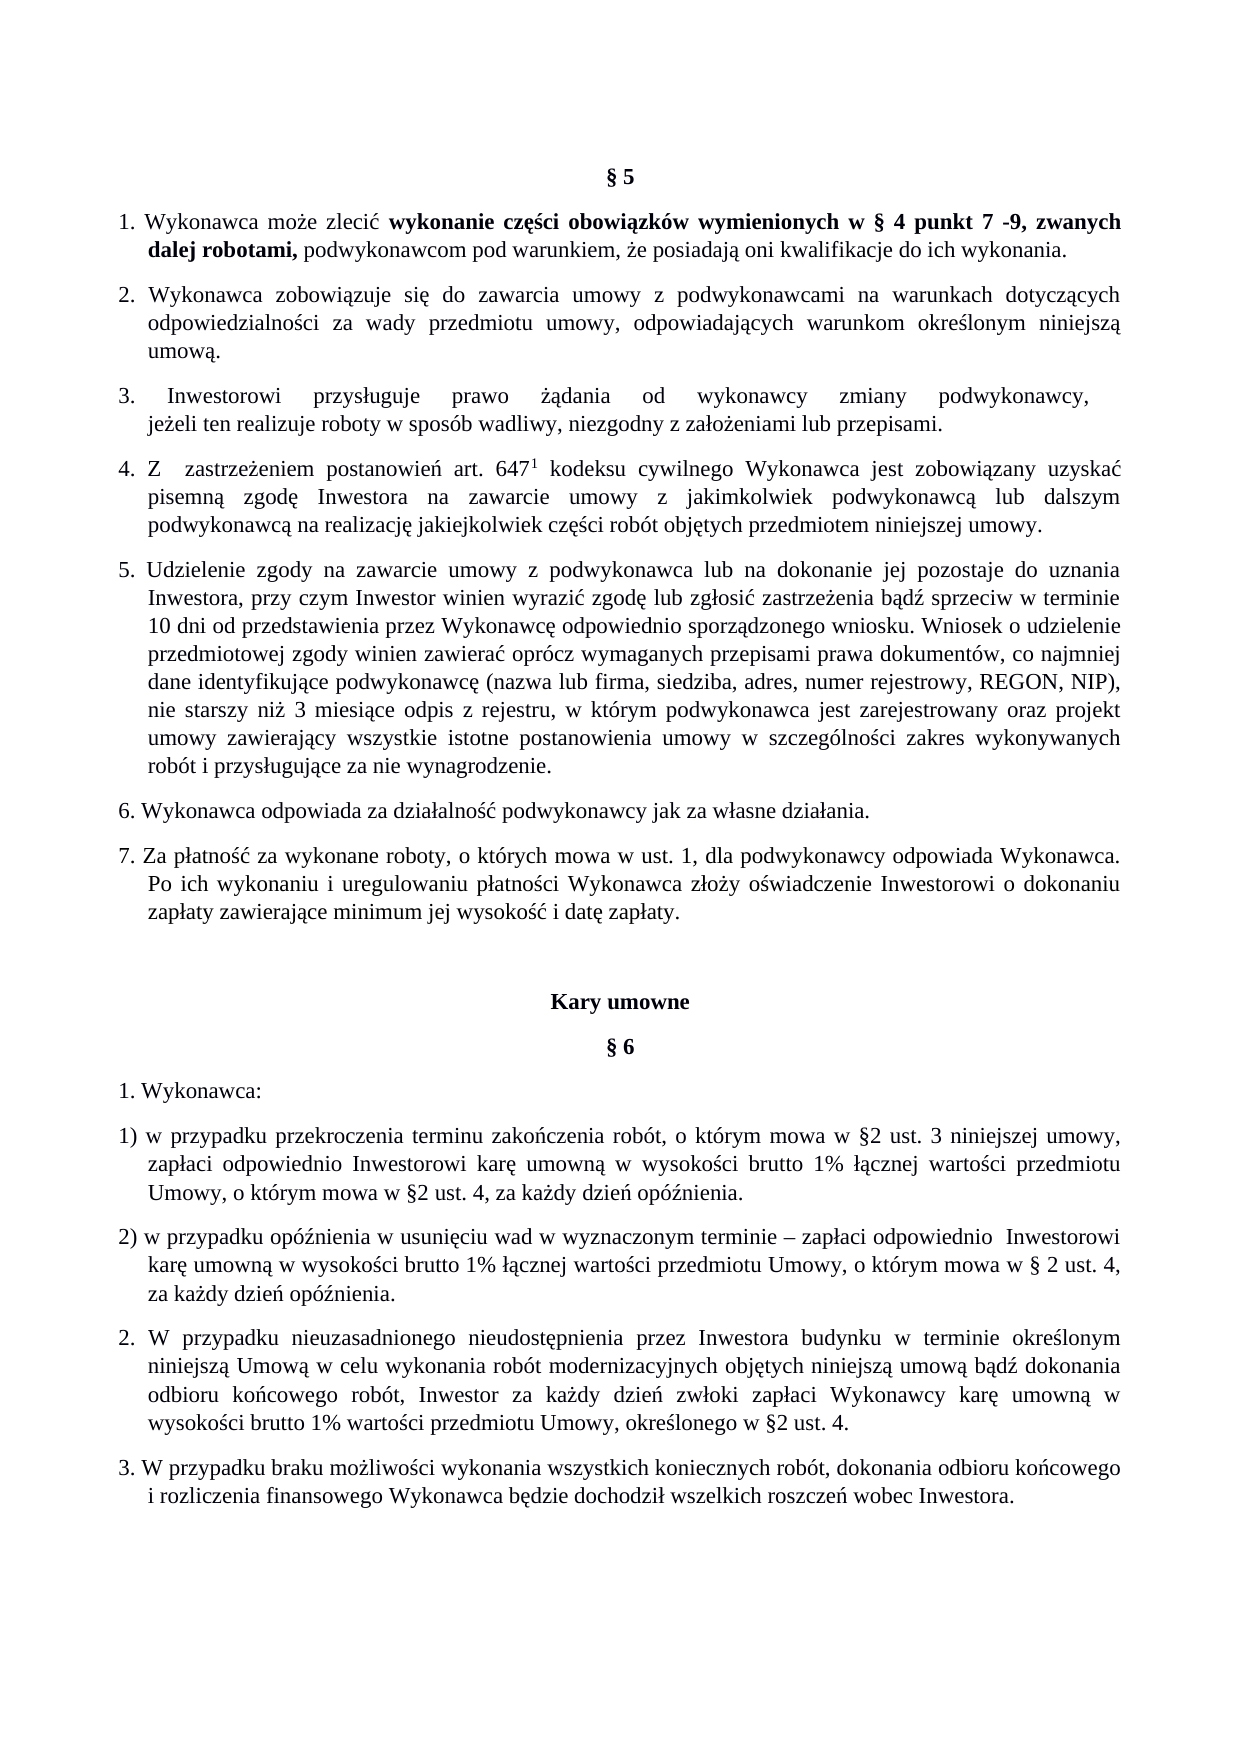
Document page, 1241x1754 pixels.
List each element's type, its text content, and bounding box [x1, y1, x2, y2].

text 5. Udzielenie zgody na zawarcie umowy z podwykonawca lub na dokonanie jej pozostaje do uznania Inwestora, przy czym Inwestor winien wyrazić zgodę lub zgłosić zastrzeżenia bądź sprzeciw w terminie 10 dni od przedstawienia przez Wykonawcę odpowiednio sporządzonego wniosku. Wniosek o udzielenie przedmiotowej zgody winien zawierać oprócz wymaganych przepisami prawa dokumentów, co najmniej dane identyfikujące podwykonawcę (nazwa lub firma, siedziba, adres, numer rejestrowy, REGON, NIP), nie starszy niż 3 miesiące odpis z rejestru, w którym podwykonawca jest zarejestrowany oraz projekt umowy zawierający wszystkie istotne postanowienia umowy w szczególności zakres wykonywanych robót i przysługujące za nie wynagrodzenie. [118, 556, 1122, 779]
text 2. Wykonawca zobowiązuje się do zawarcia umowy z podwykonawcami na warunkach dotyczących odpowiedzialności za wady przedmiotu umowy, odpowiadających warunkom określonym niniejszą umową. [118, 281, 1122, 363]
text 2) w przypadku opóźnienia w usunięciu wad w wyznaczonym terminie – zapłaci odpowiednio Inwestorowi karę umowną w wysokości brutto 1% łącznej wartości przedmiotu Umowy, o którym mowa w § 2 ust. 4, za każdy dzień opóźnienia. [118, 1223, 1122, 1306]
text 1) w przypadku przekroczenia terminu zakończenia robót, o którym mowa w §2 ust. 3 niniejszej umowy, zapłaci odpowiednio Inwestorowi karę umowną w wysokości brutto 1% łącznej wartości przedmiotu Umowy, o którym mowa w §2 ust. 4, za każdy dzień opóźnienia. [118, 1122, 1122, 1205]
text 3. Inwestorowi przysługuje prawo żądania od wykonawcy zmiany podwykonawcy, jeżeli ten realizuje roboty w sposób wadliwy, niezgodny z założeniami lub przepisami. [118, 382, 1122, 436]
text 3. W przypadku braku możliwości wykonania wszystkich koniecznych robót, dokonania odbioru końcowego i rozliczenia finansowego Wykonawca będzie dochodził wszelkich roszczeń wobec Inwestora. [118, 1453, 1122, 1508]
text § 6 [118, 1033, 1122, 1059]
text 6. Wykonawca odpowiada za działalność podwykonawcy jak za własne działania. [118, 797, 1122, 824]
text 1. Wykonawca może zlecić wykonanie części obowiązków wymienionych w § 4 punkt 7 -9, zwanych dalej robotami, podwykonawcom pod warunkiem, że posiadają oni kwalifikacje do ich wykonania. [118, 208, 1122, 262]
text Kary umowne [118, 988, 1122, 1014]
text 4. Z zastrzeżeniem postanowień art. 6471 kodeksu cywilnego Wykonawca jest zobowiązany uzyskać pisemną zgodę Inwestora na zawarcie umowy z jakimkolwiek podwykonawcą lub dalszym podwykonawcą na realizację jakiejkolwiek części robót objętych przedmiotem niniejszej umowy. [118, 454, 1122, 537]
text 1. Wykonawca: [118, 1077, 1122, 1104]
text 2. W przypadku nieuzasadnionego nieudostępnienia przez Inwestora budynku w terminie określonym niniejszą Umową w celu wykonania robót modernizacyjnych objętych niniejszą umową bądź dokonania odbioru końcowego robót, Inwestor za każdy dzień zwłoki zapłaci Wykonawcy karę umowną w wysokości brutto 1% wartości przedmiotu Umowy, określonego w §2 ust. 4. [118, 1324, 1122, 1435]
text § 5 [118, 163, 1122, 189]
text 7. Za płatność za wykonane roboty, o których mowa w ust. 1, dla podwykonawcy odpowiada Wykonawca. Po ich wykonaniu i uregulowaniu płatności Wykonawca złoży oświadczenie Inwestorowi o dokonaniu zapłaty zawierające minimum jej wysokość i datę zapłaty. [118, 842, 1122, 925]
